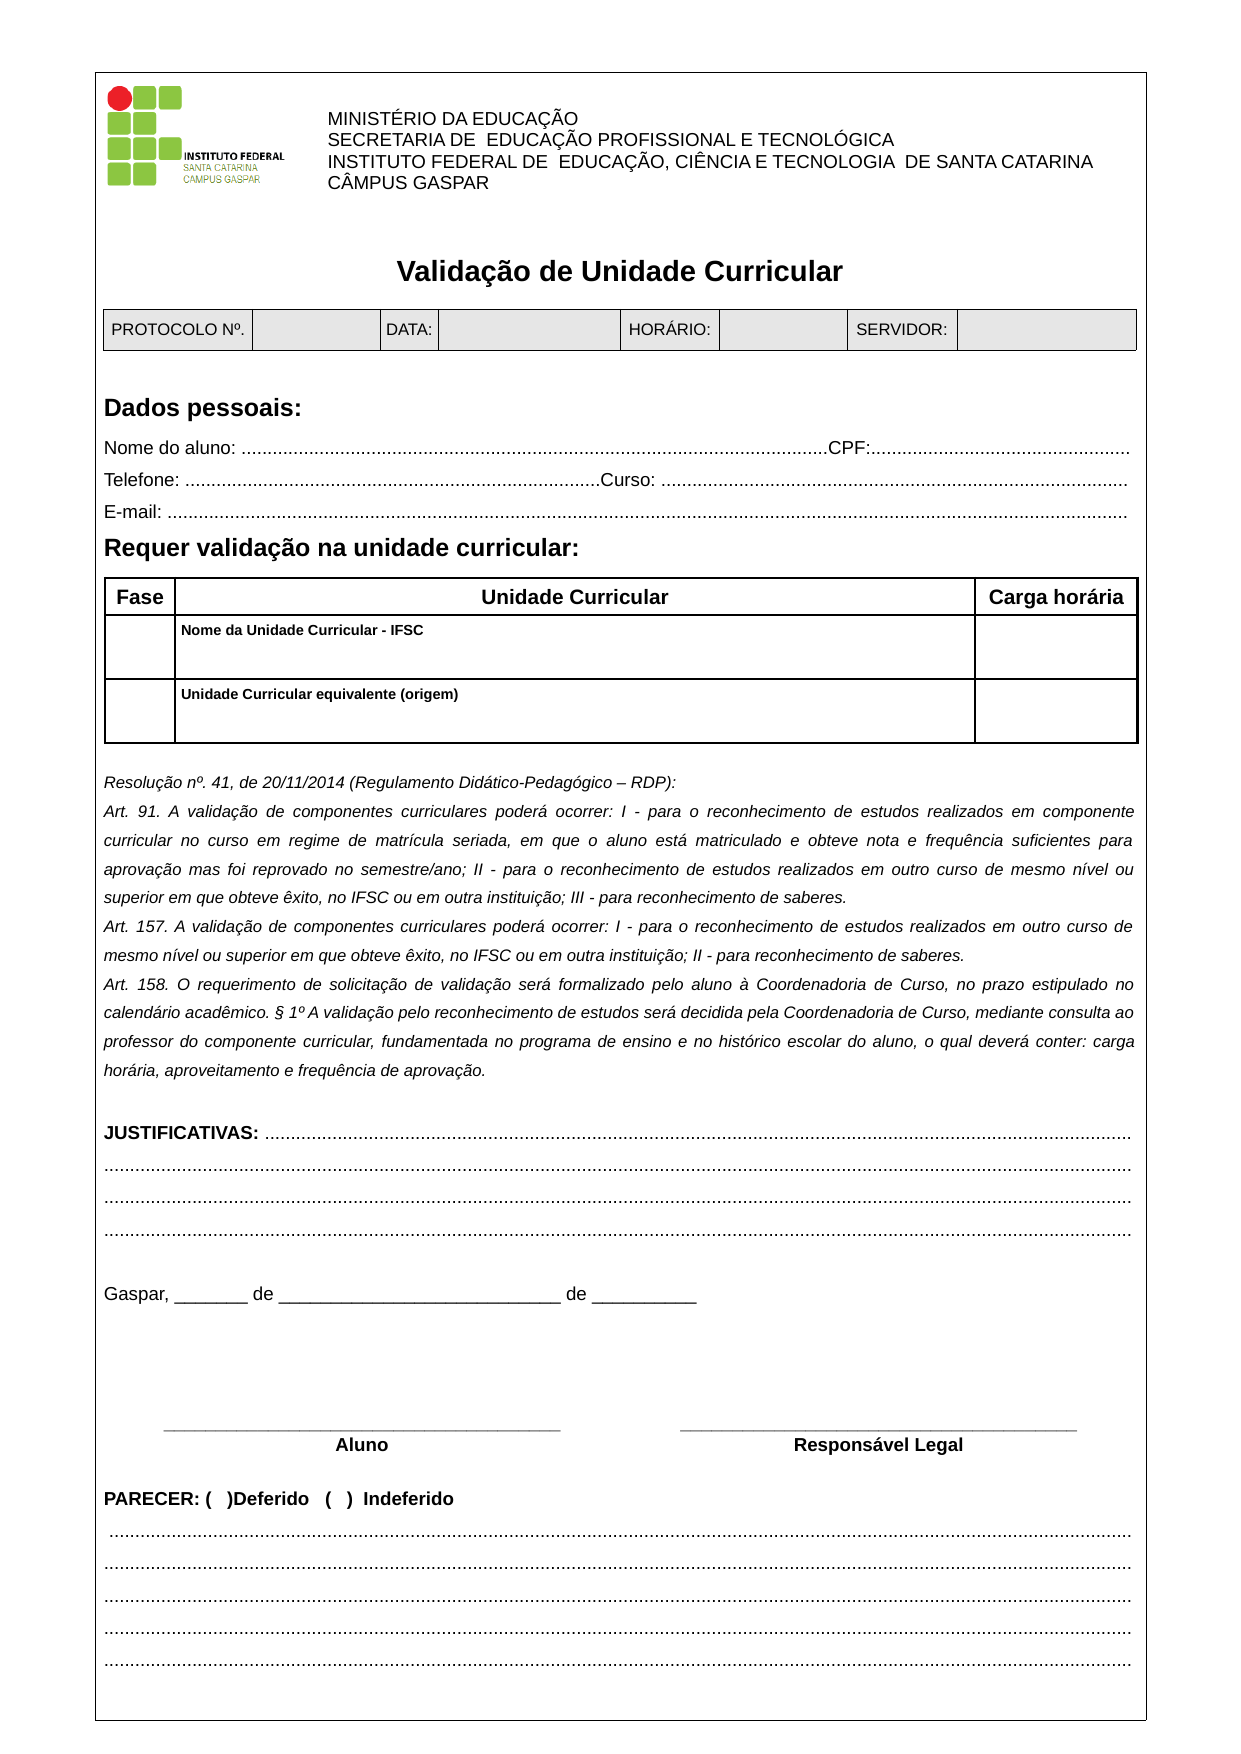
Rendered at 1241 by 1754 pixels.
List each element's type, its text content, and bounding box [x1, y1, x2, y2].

text Telefone: ................................................................................Curso: .......................................................................................... [103, 469, 1137, 490]
table_cell [976, 616, 1136, 678]
table_header PROTOCOLO Nº. [104, 310, 252, 350]
table_header Unidade Curricular [176, 579, 974, 614]
table_header DATA: [381, 310, 438, 350]
table_cell [106, 680, 174, 742]
text Validação de Unidade Curricular [103, 254, 1137, 287]
table_header ______________________________________ Responsável Legal [620, 1412, 1137, 1455]
text ..................................................................................................................................................................................................... [103, 1520, 1137, 1541]
text PARECER: ( )Deferido ( ) Indeferido [103, 1488, 1137, 1509]
table_cell Nome da Unidade Curricular - IFSC [176, 616, 974, 678]
text E-mail: ......................................................................................................................................................................................... [103, 501, 1137, 523]
table_header [958, 310, 1136, 350]
table_header [439, 310, 620, 350]
text Requer validação na unidade curricular: [103, 533, 1137, 562]
text .................................................................................................................................................................................................................................................................................................................................................................................................................................................................................................................................................................................................................. [103, 1584, 1137, 1671]
text Gaspar, _______ de ___________________________ de __________ [103, 1283, 1137, 1304]
table_header Carga horária [976, 579, 1136, 614]
table_header Fase [106, 579, 174, 614]
text ...................................................................................................................................................................................................... [103, 1154, 1137, 1175]
text Dados pessoais: [103, 393, 1137, 422]
table_cell [106, 616, 174, 678]
text Resolução nº. 41, de 20/11/2014 (Regulamento Didático-Pedagógico – RDP): [103, 773, 1137, 792]
text JUSTIFICATIVAS: ....................................................................................................................................................................... [103, 1122, 1137, 1143]
table_cell [976, 680, 1136, 742]
text Art. 158. O requerimento de solicitação de validação será formalizado pelo aluno à Coordenadoria de Curso, no prazo estipulado no calendário acadêmico. § 1º A validação pelo reconhecimento de estudos será decidida pela Coordenadoria de Curso, mediante consulta ao professor do componente curricular, fundamentada no programa de ensino e no histórico escolar do aluno, o qual deverá conter: carga horária, aproveitamento e frequência de aprovação. [103, 974, 1137, 1080]
text ............................................................................................................................................................................................................................................................................................................................................................................................................ [103, 1186, 1137, 1240]
text Art. 91. A validação de componentes curriculares poderá ocorrer: I - para o reconhecimento de estudos realizados em componente curricular no curso em regime de matrícula seriada, em que o aluno está matriculado e obteve nota e frequência suficientes para aprovação mas foi reprovado no semestre/ano; II - para o reconhecimento de estudos realizados em outro curso de mesmo nível ou superior em que obteve êxito, no IFSC ou em outra instituição; III - para reconhecimento de saberes. [103, 802, 1137, 907]
table_cell Unidade Curricular equivalente (origem) [176, 680, 974, 742]
table_header [720, 310, 847, 350]
picture [107, 86, 285, 186]
table_header [104, 81, 321, 220]
text Nome do aluno: .................................................................................................................CPF:.................................................. [103, 437, 1137, 458]
text Art. 157. A validação de componentes curriculares poderá ocorrer: I - para o reconhecimento de estudos realizados em outro curso de mesmo nível ou superior em que obteve êxito, no IFSC ou em outra instituição; II - para reconhecimento de saberes. [103, 917, 1137, 965]
table_header SERVIDOR: [848, 310, 957, 350]
table_header MINISTÉRIO DA EDUCAÇÃO SECRETARIA DE EDUCAÇÃO PROFISSIONAL E TECNOLÓGICA INSTITUTO FEDERAL DE EDUCAÇÃO, CIÊNCIA E TECNOLOGIA DE SANTA CATARINA CÂMPUS GASPAR [321, 81, 1137, 220]
table_header ______________________________________ Aluno [104, 1412, 620, 1455]
table_header [253, 310, 380, 350]
text ...................................................................................................................................................................................................... [103, 1552, 1137, 1574]
table_header HORÁRIO: [621, 310, 719, 350]
